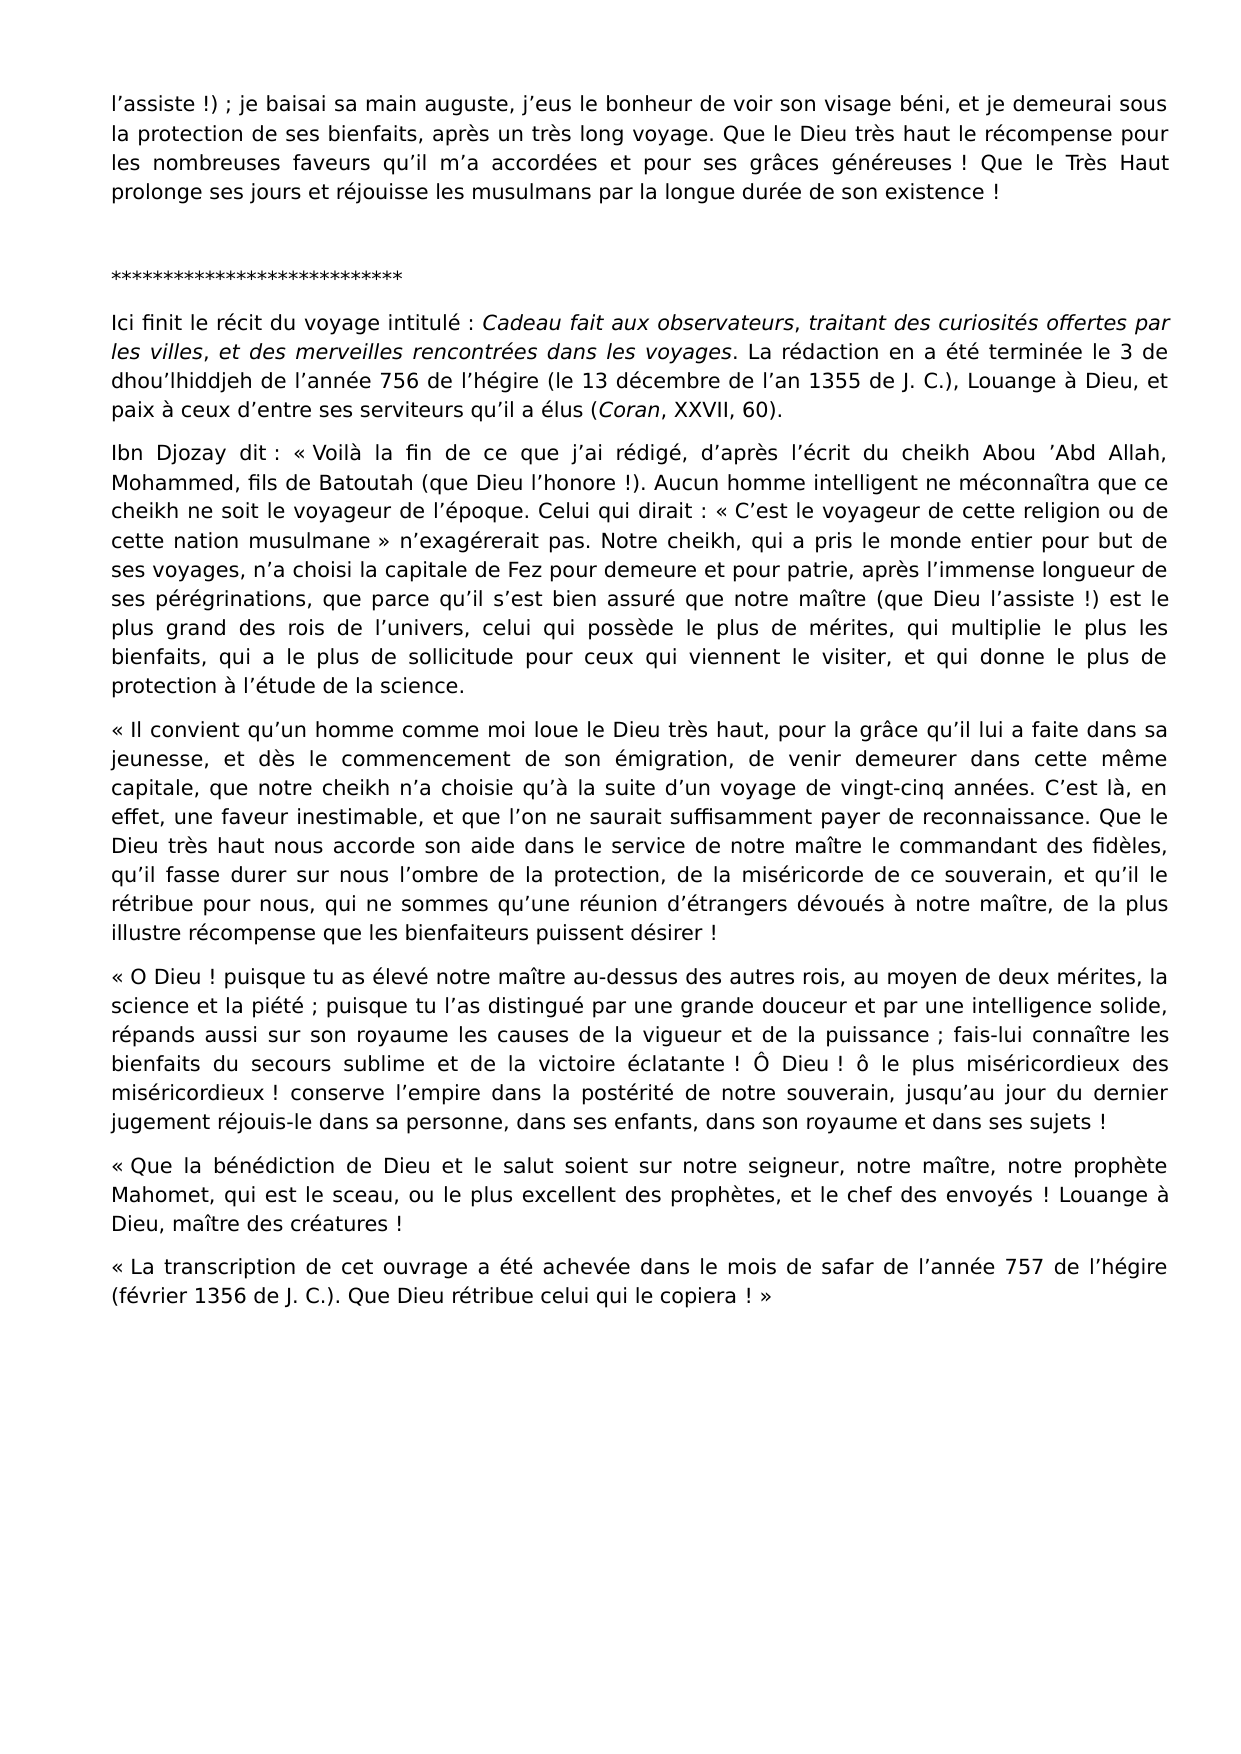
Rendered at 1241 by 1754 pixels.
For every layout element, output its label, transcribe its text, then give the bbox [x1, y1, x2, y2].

text « O Dieu ! puisque tu as élevé notre maître au-dessus des autres rois, au moyen de deux mérites, la science et la piété ; puisque tu l’as distingué par une grande douceur et par une intelligence solide, répands aussi sur son royaume les causes de la vigueur et de la puissance ; fais-lui connaître les bienfaits du secours sublime et de la victoire éclatante ! Ô Dieu ! ô le plus miséricordieux des miséricordieux ! conserve l’empire dans la postérité de notre souverain, jusqu’au jour du dernier jugement réjouis-le dans sa personne, dans ses enfants, dans son royaume et dans ses sujets ! [111, 965, 1169, 1134]
text Ici finit le récit du voyage intitulé : Cadeau fait aux observateurs, traitant des curiosités offertes par les villes, et des merveilles rencontrées dans les voyages. La rédaction en a été terminée le 3 de dhou’lhiddjeh de l’année 756 de l’hégire (le 13 décembre de l’an 1355 de J. C.), Louange à Dieu, et paix à ceux d’entre ses serviteurs qu’il a élus (Coran, xxvii, 60). [111, 311, 1169, 422]
text « La transcription de cet ouvrage a été achevée dans le mois de safar de l’année 757 de l’hégire (février 1356 de J. C.). Que Dieu rétribue celui qui le copiera ! » [111, 1255, 1169, 1309]
text Ibn Djozay dit : « Voilà la fin de ce que j’ai rédigé, d’après l’écrit du cheikh Abou ’Abd Allah, Mohammed, fils de Batoutah (que Dieu l’honore !). Aucun homme intelligent ne méconnaîtra que ce cheikh ne soit le voyageur de l’époque. Celui qui dirait : « C’est le voyageur de cette religion ou de cette nation musulmane » n’exagérerait pas. Notre cheikh, qui a pris le monde entier pour but de ses voyages, n’a choisi la capitale de Fez pour demeure et pour patrie, après l’immense longueur de ses pérégrinations, que parce qu’il s’est bien assuré que notre maître (que Dieu l’assiste !) est le plus grand des rois de l’univers, celui qui possède le plus de mérites, qui multiplie le plus les bienfaits, qui a le plus de sollicitude pour ceux qui viennent le visiter, et qui donne le plus de protection à l’étude de la science. [111, 441, 1169, 698]
text **************************** [111, 267, 1169, 291]
text l’assiste !) ; je baisai sa main auguste, j’eus le bonheur de voir son visage béni, et je demeurai sous la protection de ses bienfaits, après un très long voyage. Que le Dieu très haut le récompense pour les nombreuses faveurs qu’il m’a accordées et pour ses grâces généreuses ! Que le Très Haut prolonge ses jours et réjouisse les musulmans par la longue durée de son existence ! [111, 92, 1169, 204]
text « Que la bénédiction de Dieu et le salut soient sur notre seigneur, notre maître, notre prophète Mahomet, qui est le sceau, ou le plus excellent des prophètes, et le chef des envoyés ! Louange à Dieu, maître des créatures ! [111, 1154, 1169, 1236]
text « Il convient qu’un homme comme moi loue le Dieu très haut, pour la grâce qu’il lui a faite dans sa jeunesse, et dès le commencement de son émigration, de venir demeurer dans cette même capitale, que notre cheikh n’a choisie qu’à la suite d’un voyage de vingt-cinq années. C’est là, en effet, une faveur inestimable, et que l’on ne saurait suffisamment payer de reconnaissance. Que le Dieu très haut nous accorde son aide dans le service de notre maître le commandant des fidèles, qu’il fasse durer sur nous l’ombre de la protection, de la miséricorde de ce souverain, et qu’il le rétribue pour nous, qui ne sommes qu’une réunion d’étrangers dévoués à notre maître, de la plus illustre récompense que les bienfaiteurs puissent désirer ! [111, 718, 1169, 945]
